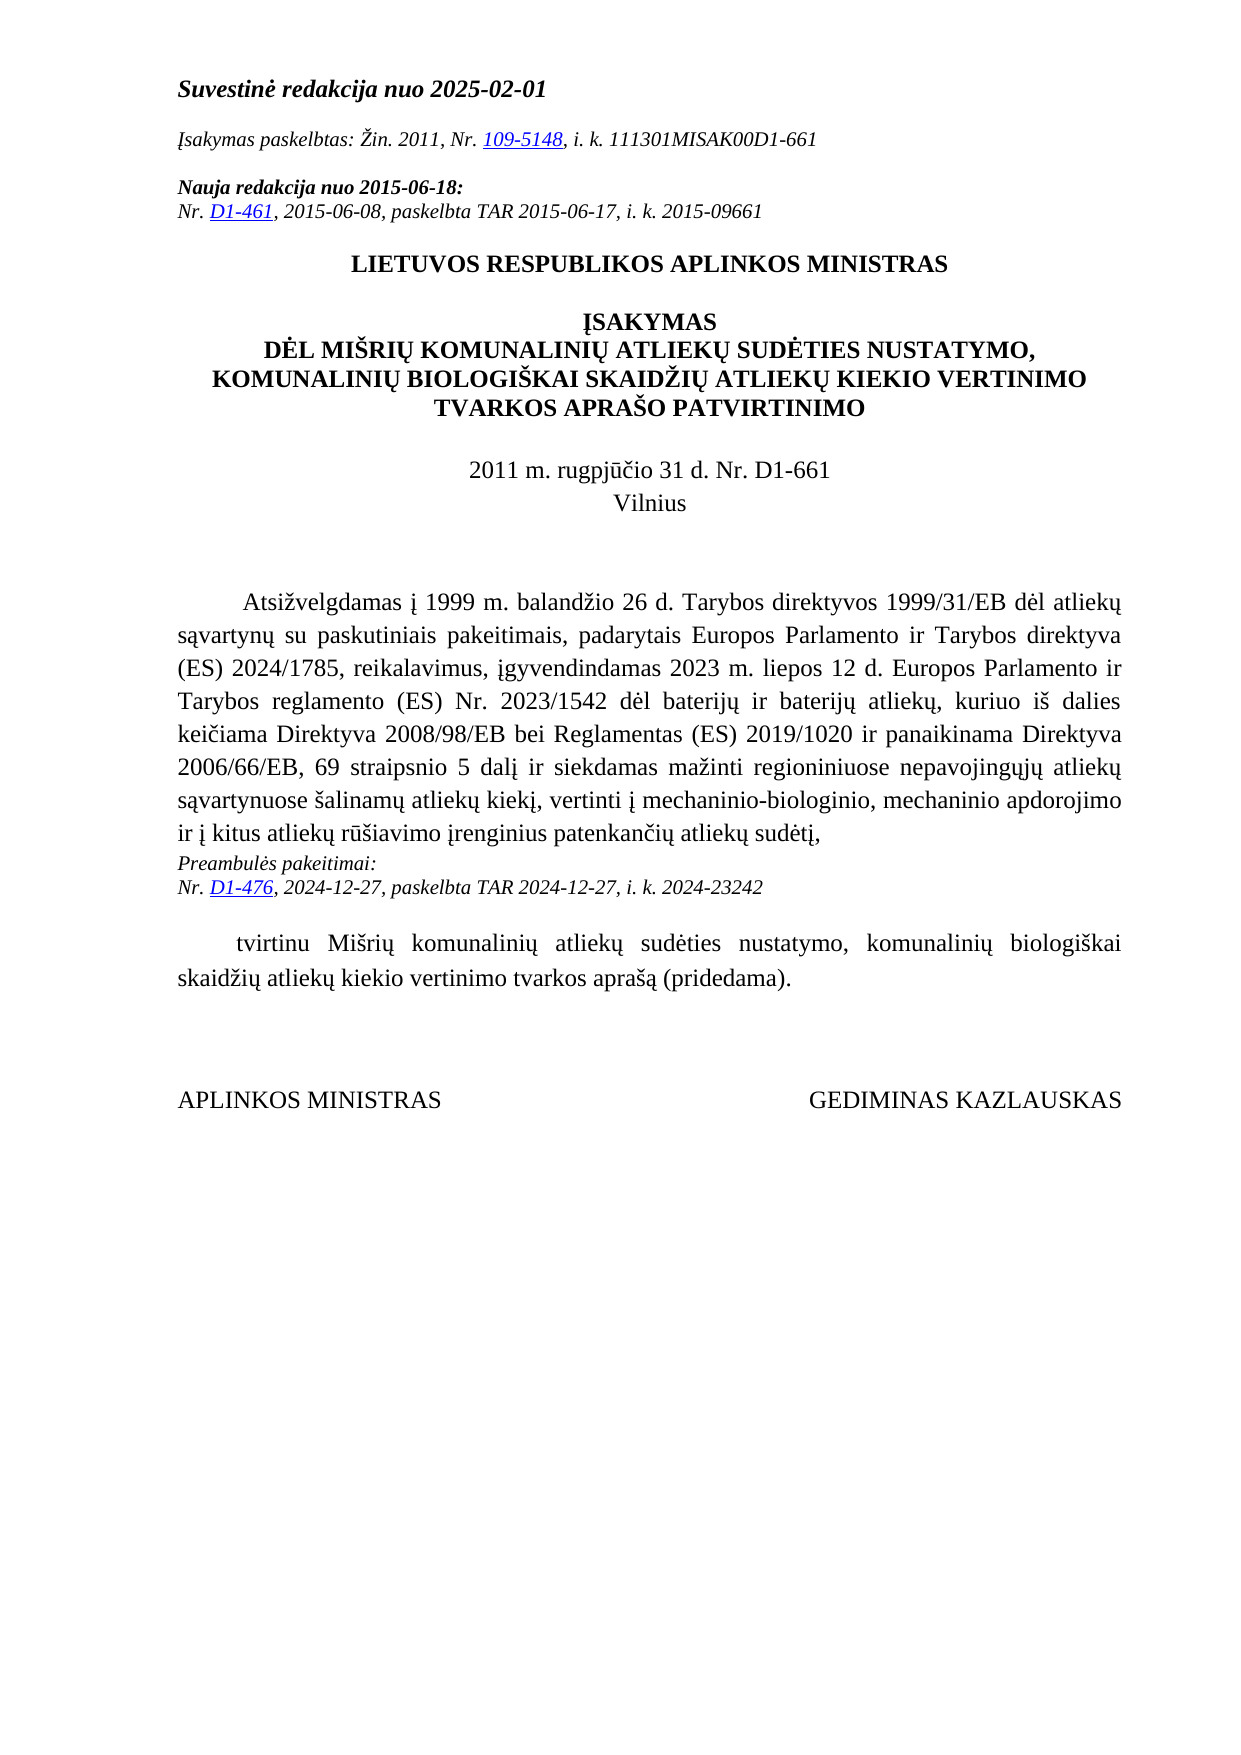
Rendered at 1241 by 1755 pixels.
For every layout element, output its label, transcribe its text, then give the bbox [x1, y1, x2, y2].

text Preambulės pakeitimai: [177, 851, 1122, 875]
text DĖL MIŠRIŲ KOMUNALINIŲ ATLIEKŲ SUDĖTIES NUSTATYMO, KOMUNALINIŲ BIOLOGIŠKAI SKAIDŽIŲ ATLIEKŲ KIEKIO VERTINIMO TVARKOS APRAŠO PATVIRTINIMO [177, 336, 1122, 422]
text Suvestinė redakcija nuo 2025-02-01 [177, 74, 1122, 103]
text tvirtinu Mišrių komunalinių atliekų sudėties nustatymo, komunalinių biologiškai skaidžių atliekų kiekio vertinimo tvarkos aprašą (pridedama). [177, 928, 1122, 992]
text ĮSAKYMAS [177, 307, 1122, 336]
text LIETUVOS RESPUBLIKOS APLINKOS MINISTRAS [177, 249, 1122, 278]
text Nauja redakcija nuo 2015-06-18: [177, 175, 1122, 199]
text Nr. D1-461, 2015-06-08, paskelbta TAR 2015-06-17, i. k. 2015-09661 [177, 199, 1122, 223]
text Aplinkos ministras Gediminas Kazlauskas [177, 1085, 1122, 1114]
text Atsižvelgdamas į 1999 m. balandžio 26 d. Tarybos direktyvos 1999/31/EB dėl atliekų sąvartynų su paskutiniais pakeitimais, padarytais Europos Parlamento ir Tarybos direktyva (ES) 2024/1785, reikalavimus, įgyvendindamas 2023 m. liepos 12 d. Europos Parlamento ir Tarybos reglamento (ES) Nr. 2023/1542 dėl baterijų ir baterijų atliekų, kuriuo iš dalies keičiama Direktyva 2008/98/EB bei Reglamentas (ES) 2019/1020 ir panaikinama Direktyva 2006/66/EB, 69 straipsnio 5 dalį ir siekdamas mažinti regioniniuose nepavojingųjų atliekų sąvartynuose šalinamų atliekų kiekį, vertinti į mechaninio-biologinio, mechaninio apdorojimo ir į kitus atliekų rūšiavimo įrenginius patenkančių atliekų sudėtį, [177, 587, 1122, 847]
text Įsakymas paskelbtas: Žin. 2011, Nr. 109-5148, i. k. 111301MISAK00D1-661 [177, 127, 1122, 151]
text Vilnius [177, 488, 1122, 517]
text Nr. D1-476, 2024-12-27, paskelbta TAR 2024-12-27, i. k. 2024-23242 [177, 875, 1122, 899]
text 2011 m. rugpjūčio 31 d. Nr. D1-661 [177, 455, 1122, 483]
